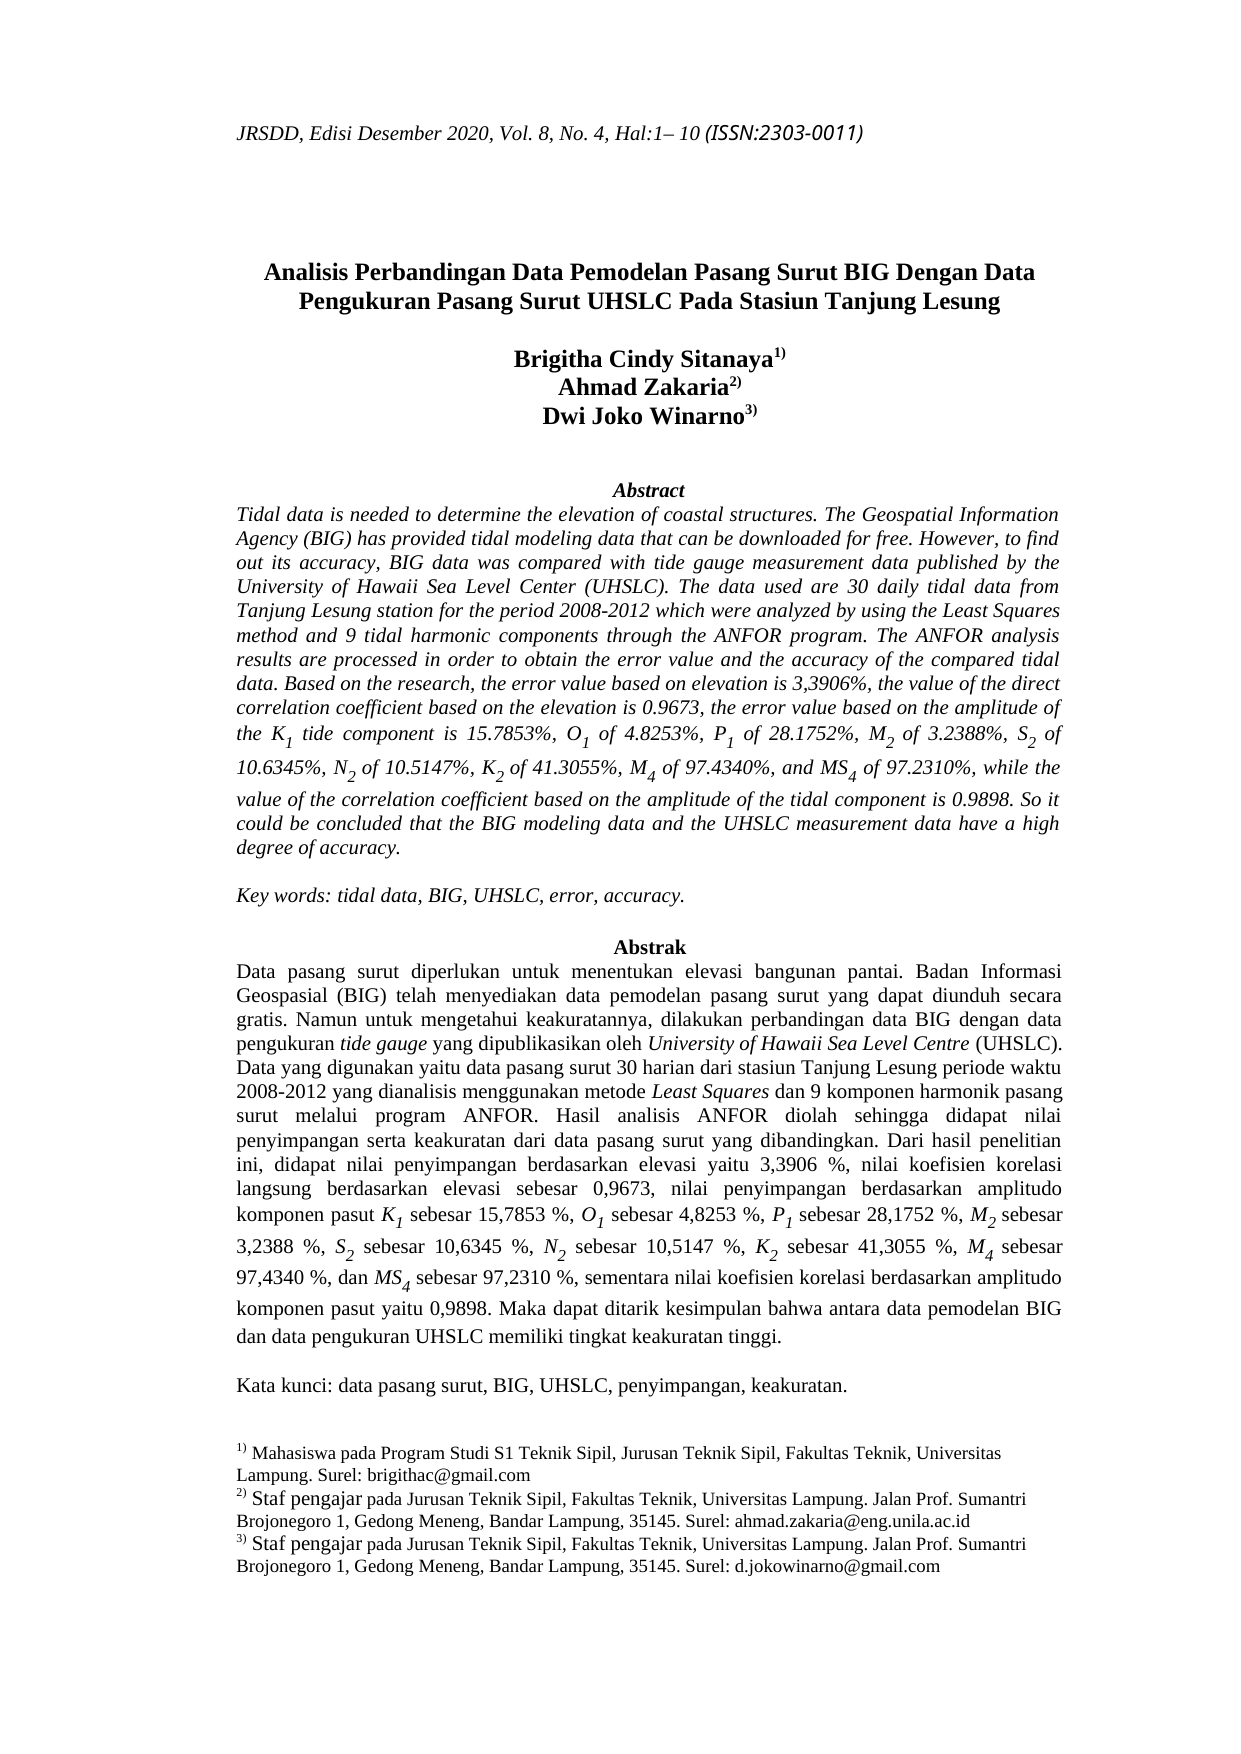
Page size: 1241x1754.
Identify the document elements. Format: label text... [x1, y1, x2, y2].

text Tidal data is needed to determine the elevation of coastal structures. The Geospatial Information Agency (BIG) has provided tidal modeling data that can be downloaded for free. However, to find out its accuracy, BIG data was compared with tide gauge measurement data published by the University of Hawaii Sea Level Center (UHSLC). The data used are 30 daily tidal data from Tanjung Lesung station for the period 2008-2012 which were analyzed by using the Least Squares method and 9 tidal harmonic components through the ANFOR program. The ANFOR analysis results are processed in order to obtain the error value and the accuracy of the compared tidal data. Based on the research, the error value based on elevation is 3,3906%, the value of the direct correlation coefficient based on the elevation is 0.9673, the error value based on the amplitude of the K1 tide component is 15.7853%, O1 of 4.8253%, P1 of 28.1752%, M2 of 3.2388%, S2 of 10.6345%, N2 of 10.5147%, K2 of 41.3055%, M4 of 97.4340%, and MS4 of 97.2310%, while the value of the correlation coefficient based on the amplitude of the tidal component is 0.9898. So it could be concluded that the BIG modeling data and the UHSLC measurement data have a high degree of accuracy. [236, 502, 1063, 859]
text ) Staf pengajar pada Jurusan Teknik Sipil, Fakultas Teknik, Universitas Lampung. Jalan Prof. Sumantri Brojonegoro 1, Gedong Meneng, Bandar Lampung, 35145. Surel: ahmad.zakaria@eng.unila.ac.id [236, 1486, 1063, 1531]
text Ahmad Zakaria) [236, 372, 1063, 401]
text Abstrak [236, 935, 1063, 959]
text Data pasang surut diperlukan untuk menentukan elevasi bangunan pantai. Badan Informasi Geospasial (BIG) telah menyediakan data pemodelan pasang surut yang dapat diunduh secara gratis. Namun untuk mengetahui keakuratannya, dilakukan perbandingan data BIG dengan data pengukuran tide gauge yang dipublikasikan oleh University of Hawaii Sea Level Centre (UHSLC). Data yang digunakan yaitu data pasang surut 30 harian dari stasiun Tanjung Lesung periode waktu 2008-2012 yang dianalisis menggunakan metode Least Squares dan 9 komponen harmonik pasang surut melalui program ANFOR. Hasil analisis ANFOR diolah sehingga didapat nilai penyimpangan serta keakuratan dari data pasang surut yang dibandingkan. Dari hasil penelitian ini, didapat nilai penyimpangan berdasarkan elevasi yaitu 3,3906 %, nilai koefisien korelasi langsung berdasarkan elevasi sebesar 0,9673, nilai penyimpangan berdasarkan amplitudo komponen pasut K1 sebesar 15,7853 %, O1 sebesar 4,8253 %, P1 sebesar 28,1752 %, M2 sebesar 3,2388 %, S2 sebesar 10,6345 %, N2 sebesar 10,5147 %, K2 sebesar 41,3055 %, M4 sebesar 97,4340 %, dan MS4 sebesar 97,2310 %, sementara nilai koefisien korelasi berdasarkan amplitudo komponen pasut yaitu 0,9898. Maka dapat ditarik kesimpulan bahwa antara data pemodelan BIG dan data pengukuran UHSLC memiliki tingkat keakuratan tinggi. [236, 959, 1063, 1349]
text Key words: tidal data, BIG, UHSLC, error, accuracy. [236, 883, 1063, 907]
text Abstract [236, 478, 1063, 502]
text Kata kunci: data pasang surut, BIG, UHSLC, penyimpangan, keakuratan. [236, 1373, 1063, 1397]
text Brigitha Cindy Sitanaya) [236, 344, 1063, 372]
text ) Mahasiswa pada Program Studi S1 Teknik Sipil, Jurusan Teknik Sipil, Fakultas Teknik, Universitas Lampung. Surel: brigithac@gmail.com [236, 1440, 1063, 1486]
text ) Staf pengajar pada Jurusan Teknik Sipil, Fakultas Teknik, Universitas Lampung. Jalan Prof. Sumantri Brojonegoro 1, Gedong Meneng, Bandar Lampung, 35145. Surel: d.jokowinarno@gmail.com [236, 1531, 1063, 1577]
text Analisis Perbandingan Data Pemodelan Pasang Surut BIG Dengan Data Pengukuran Pasang Surut UHSLC Pada Stasiun Tanjung Lesung [236, 257, 1063, 315]
text Dwi Joko Winarno) [236, 401, 1063, 430]
